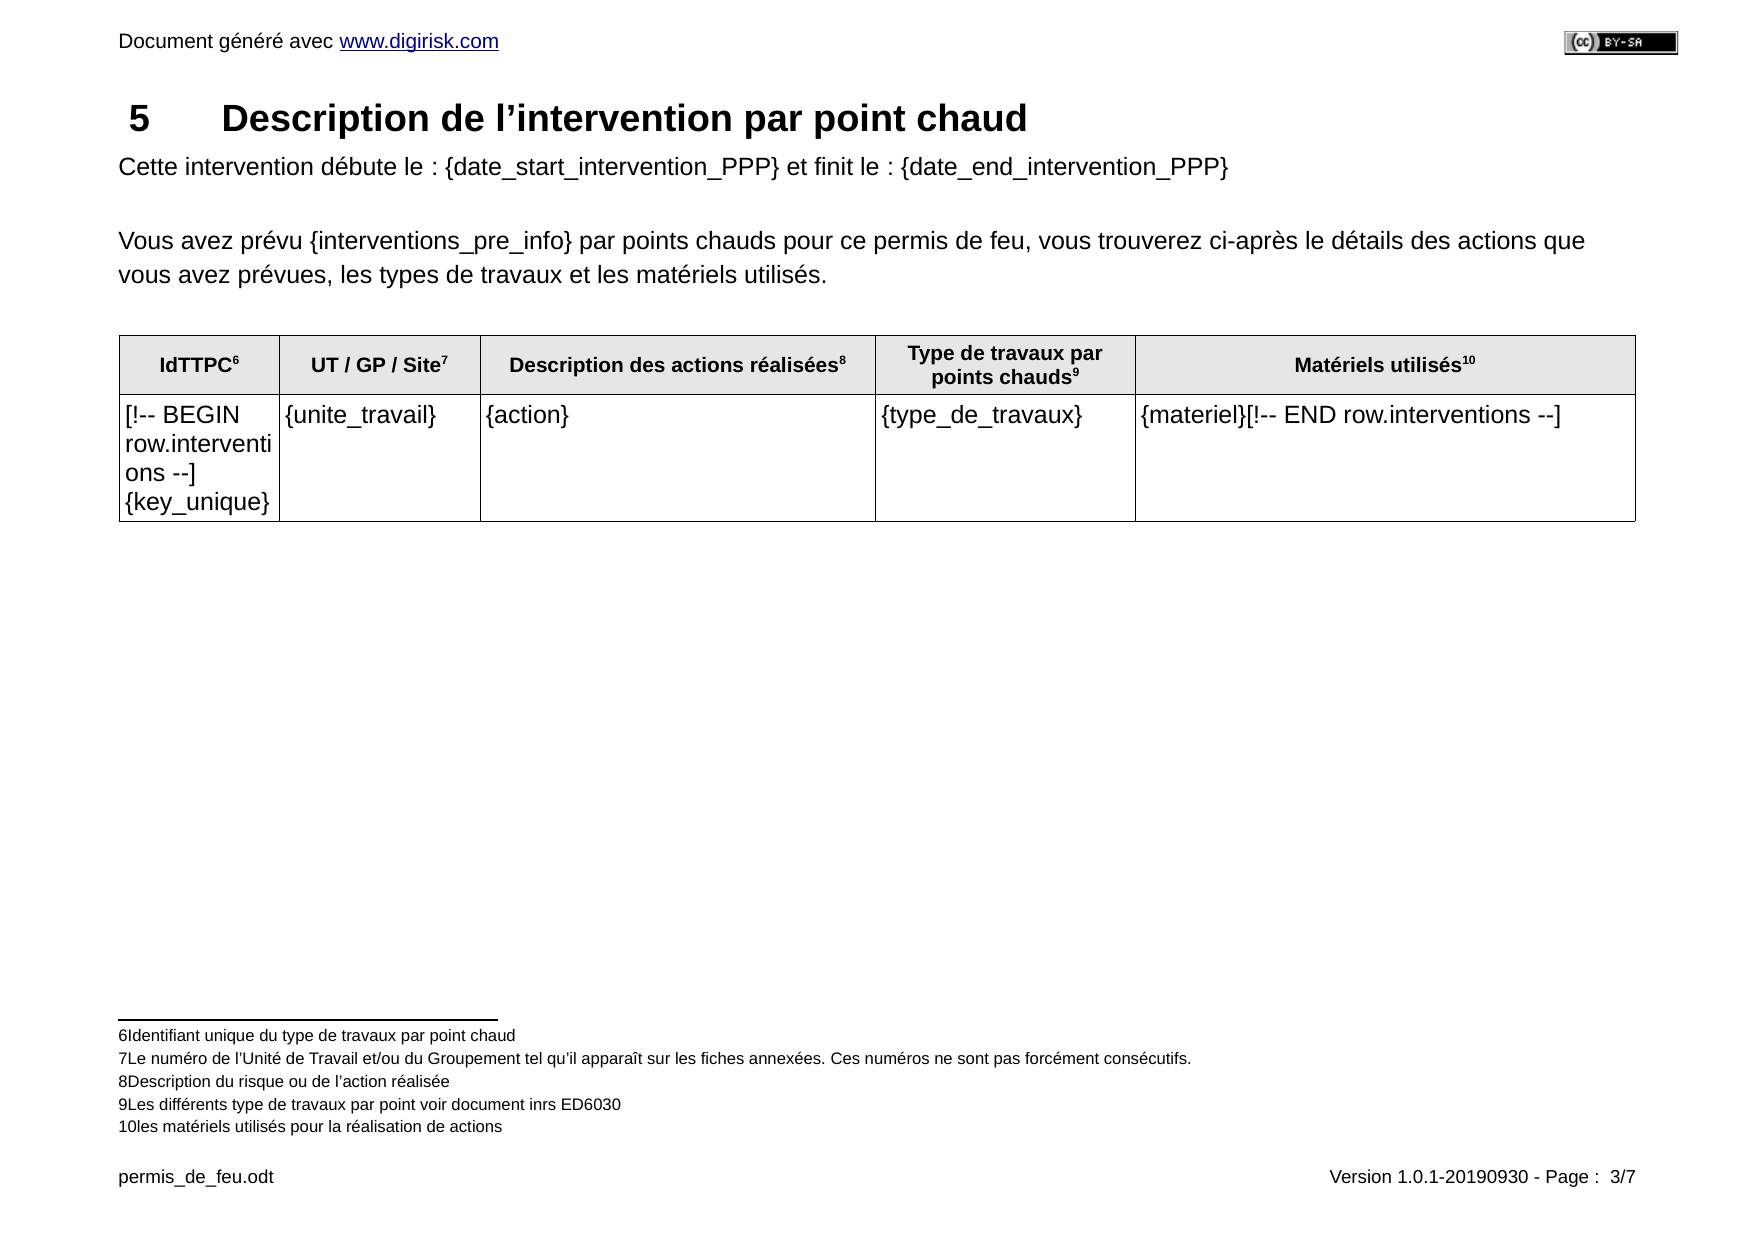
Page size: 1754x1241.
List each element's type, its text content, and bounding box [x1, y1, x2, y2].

table_cell [!-- BEGIN row.interventions --]{key_unique} [120, 395, 279, 521]
table_header Type de travaux par points chauds [876, 336, 1135, 394]
picture [1564, 31, 1679, 55]
table_header IdTTPC [120, 336, 279, 394]
table_cell {action} [481, 395, 875, 521]
text Cette intervention débute le : {date_start_intervention_PPP} et finit le : {date_end_intervention_PPP} [118, 152, 1636, 180]
table_cell {type_de_travaux} [876, 395, 1135, 521]
table_cell {unite_travail} [280, 395, 480, 521]
subtitle Description de l’intervention par point chaud [118, 96, 1636, 139]
table_header Matériels utilisés [1136, 336, 1635, 394]
table_header UT / GP / Site [280, 336, 480, 394]
table_header Description des actions réalisées [481, 336, 875, 394]
text Vous avez prévu {interventions_pre_info} par points chauds pour ce permis de feu, vous trouverez ci-après le détails des actions que vous avez prévues, les types de travaux et les matériels utilisés. [118, 226, 1636, 289]
table_cell {materiel}[!-- END row.interventions --] [1136, 395, 1635, 521]
